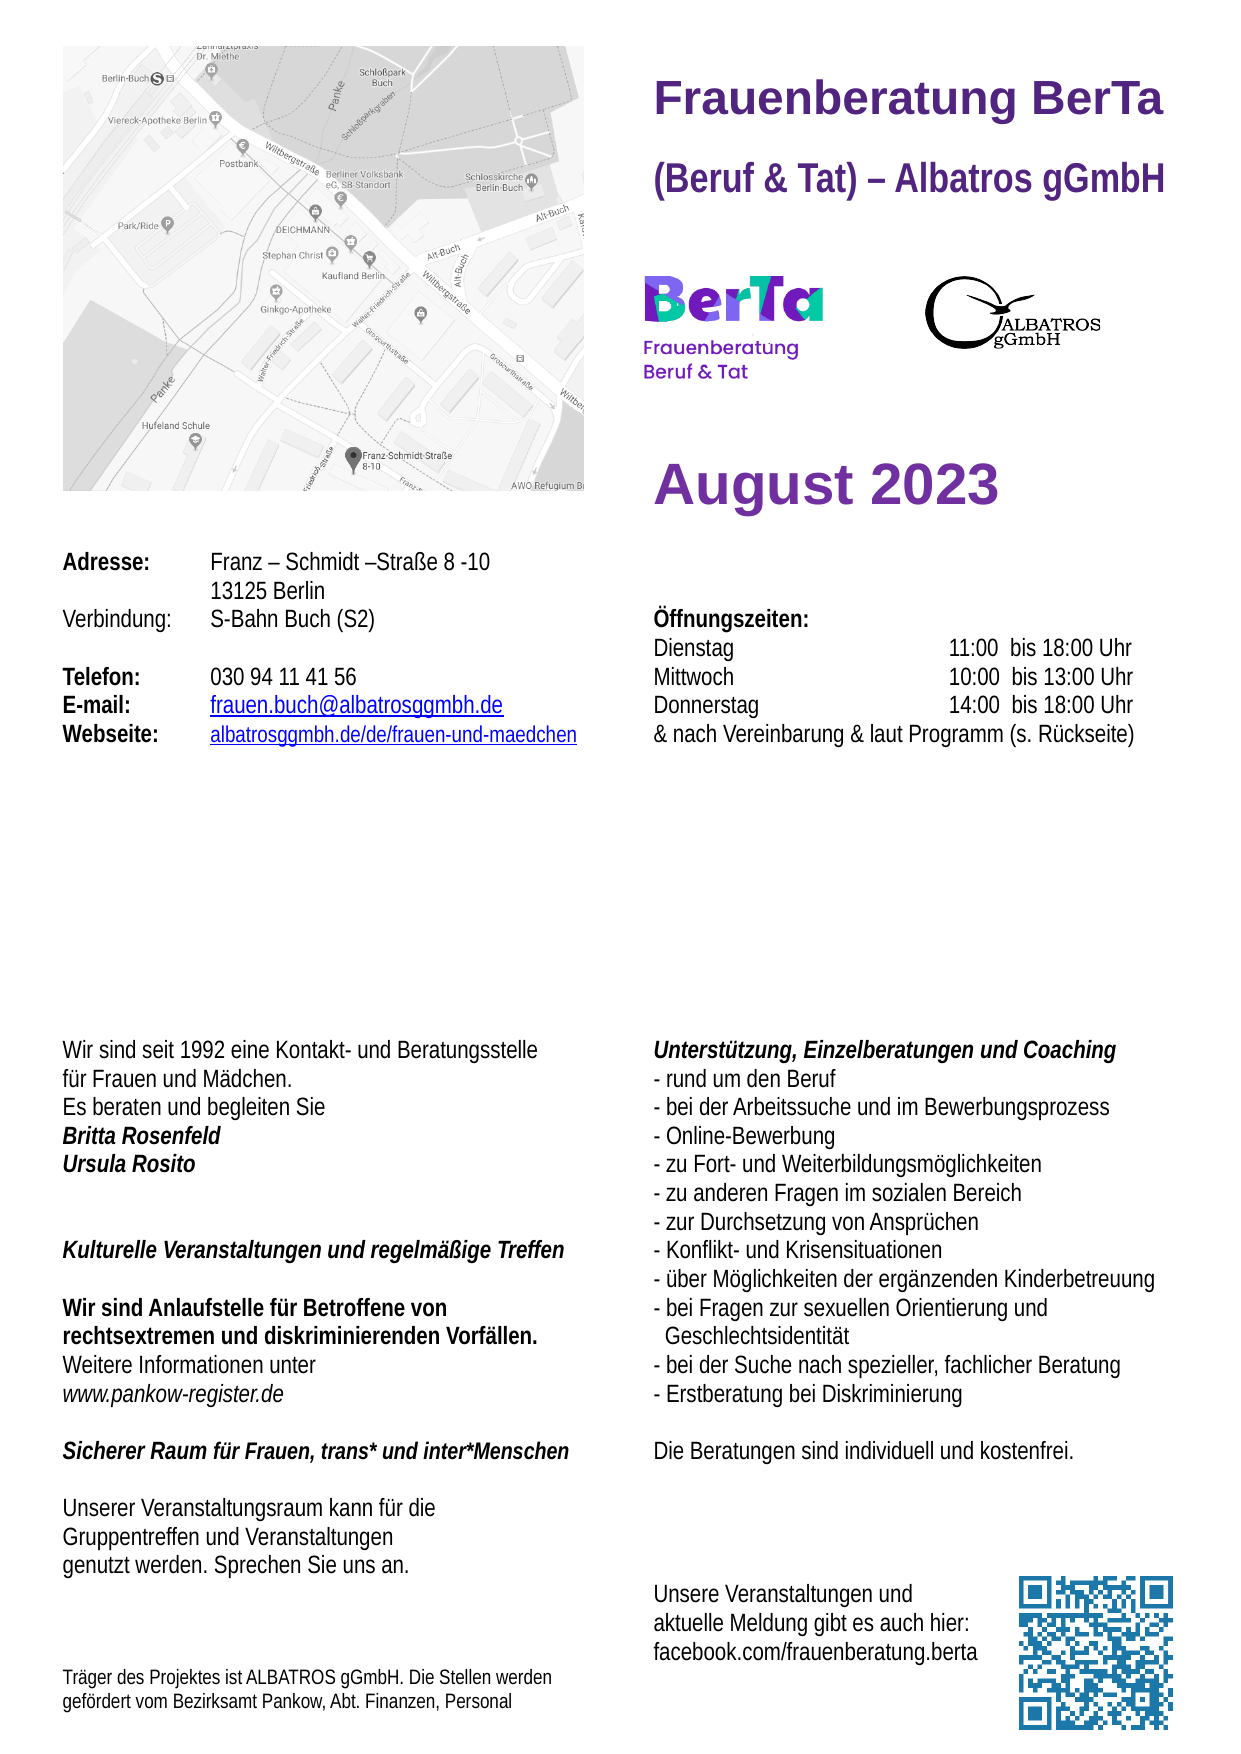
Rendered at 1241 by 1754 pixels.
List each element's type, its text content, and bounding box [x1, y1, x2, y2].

text für Frauen und Mädchen. - rund um den Beruf [62, 1063, 1203, 1092]
text Wir sind Anlaufstelle für Betroffene von - bei Fragen zur sexuellen Orientierung und [62, 1293, 1203, 1321]
text aktuelle Meldung gibt es auch hier: [62, 1608, 996, 1637]
text Adresse: Franz – Schmidt –Straße 8 -10 [62, 547, 1203, 576]
text Ursula Rosito - zu Fort- und Weiterbildungsmöglichkeiten [62, 1149, 1203, 1178]
text Webseite: albatrosggmbh.de/de/frauen-und-maedchen & nach Vereinbarung & laut Programm (s. Rückseite) [62, 719, 1203, 748]
text www.pankow-register.de - Erstberatung bei Diskriminierung [62, 1379, 1203, 1407]
text - zu anderen Fragen im sozialen Bereich [62, 1178, 1203, 1207]
text Frauenberatung BerTa [62, 41, 1203, 124]
text Gruppentreffen und Veranstaltungen [62, 1522, 1203, 1551]
text Telefon: 030 94 11 41 56 Mittwoch 10:00 bis 13:00 Uhr [62, 662, 1203, 690]
text Verbindung: S-Bahn Buch (S2) Öffnungszeiten: [62, 604, 1203, 633]
text facebook.com/frauenberatung.berta [62, 1637, 996, 1665]
text Britta Rosenfeld - Online-Bewerbung [62, 1121, 1203, 1149]
text Weitere Informationen unter - bei der Suche nach spezieller, fachlicher Beratung [62, 1350, 1203, 1379]
text Kulturelle Veranstaltungen und regelmäßige Treffen - Konflikt- und Krisensituationen [62, 1235, 1203, 1264]
text 13125 Berlin [62, 576, 1203, 604]
text genutzt werden. Sprechen Sie uns an. [62, 1551, 1203, 1579]
text Wir sind seit 1992 eine Kontakt- und Beratungsstelle Unterstützung, Einzelberatungen und Coaching [62, 1035, 1203, 1063]
text - über Möglichkeiten der ergänzenden Kinderbetreuung [62, 1264, 1203, 1293]
text gefördert vom Bezirksamt Pankow, Abt. Finanzen, Personal [62, 1689, 996, 1713]
text Sicherer Raum für Frauen, trans* und inter*Menschen Die Beratungen sind individuell und kostenfrei. [62, 1436, 1203, 1464]
text rechtsextremen und diskriminierenden Vorfällen. Geschlechtsidentität [62, 1321, 1203, 1350]
text Dienstag 11:00 bis 18:00 Uhr [62, 633, 1203, 662]
text Träger des Projektes ist ALBATROS gGmbH. Die Stellen werden [62, 1665, 996, 1689]
text Unsere Veranstaltungen und [62, 1579, 996, 1608]
text (Beruf & Tat) – Albatros gGmbH [584, 124, 1203, 201]
text Unserer Veranstaltungsraum kann für die [62, 1493, 1203, 1522]
text E-mail: frauen.buch@albatrosggmbh.de Donnerstag 14:00 bis 18:00 Uhr [62, 690, 1203, 719]
text August 2023 [62, 442, 1203, 518]
text Es beraten und begleiten Sie - bei der Arbeitssuche und im Bewerbungsprozess [62, 1092, 1203, 1121]
text - zur Durchsetzung von Ansprüchen [62, 1207, 1203, 1235]
